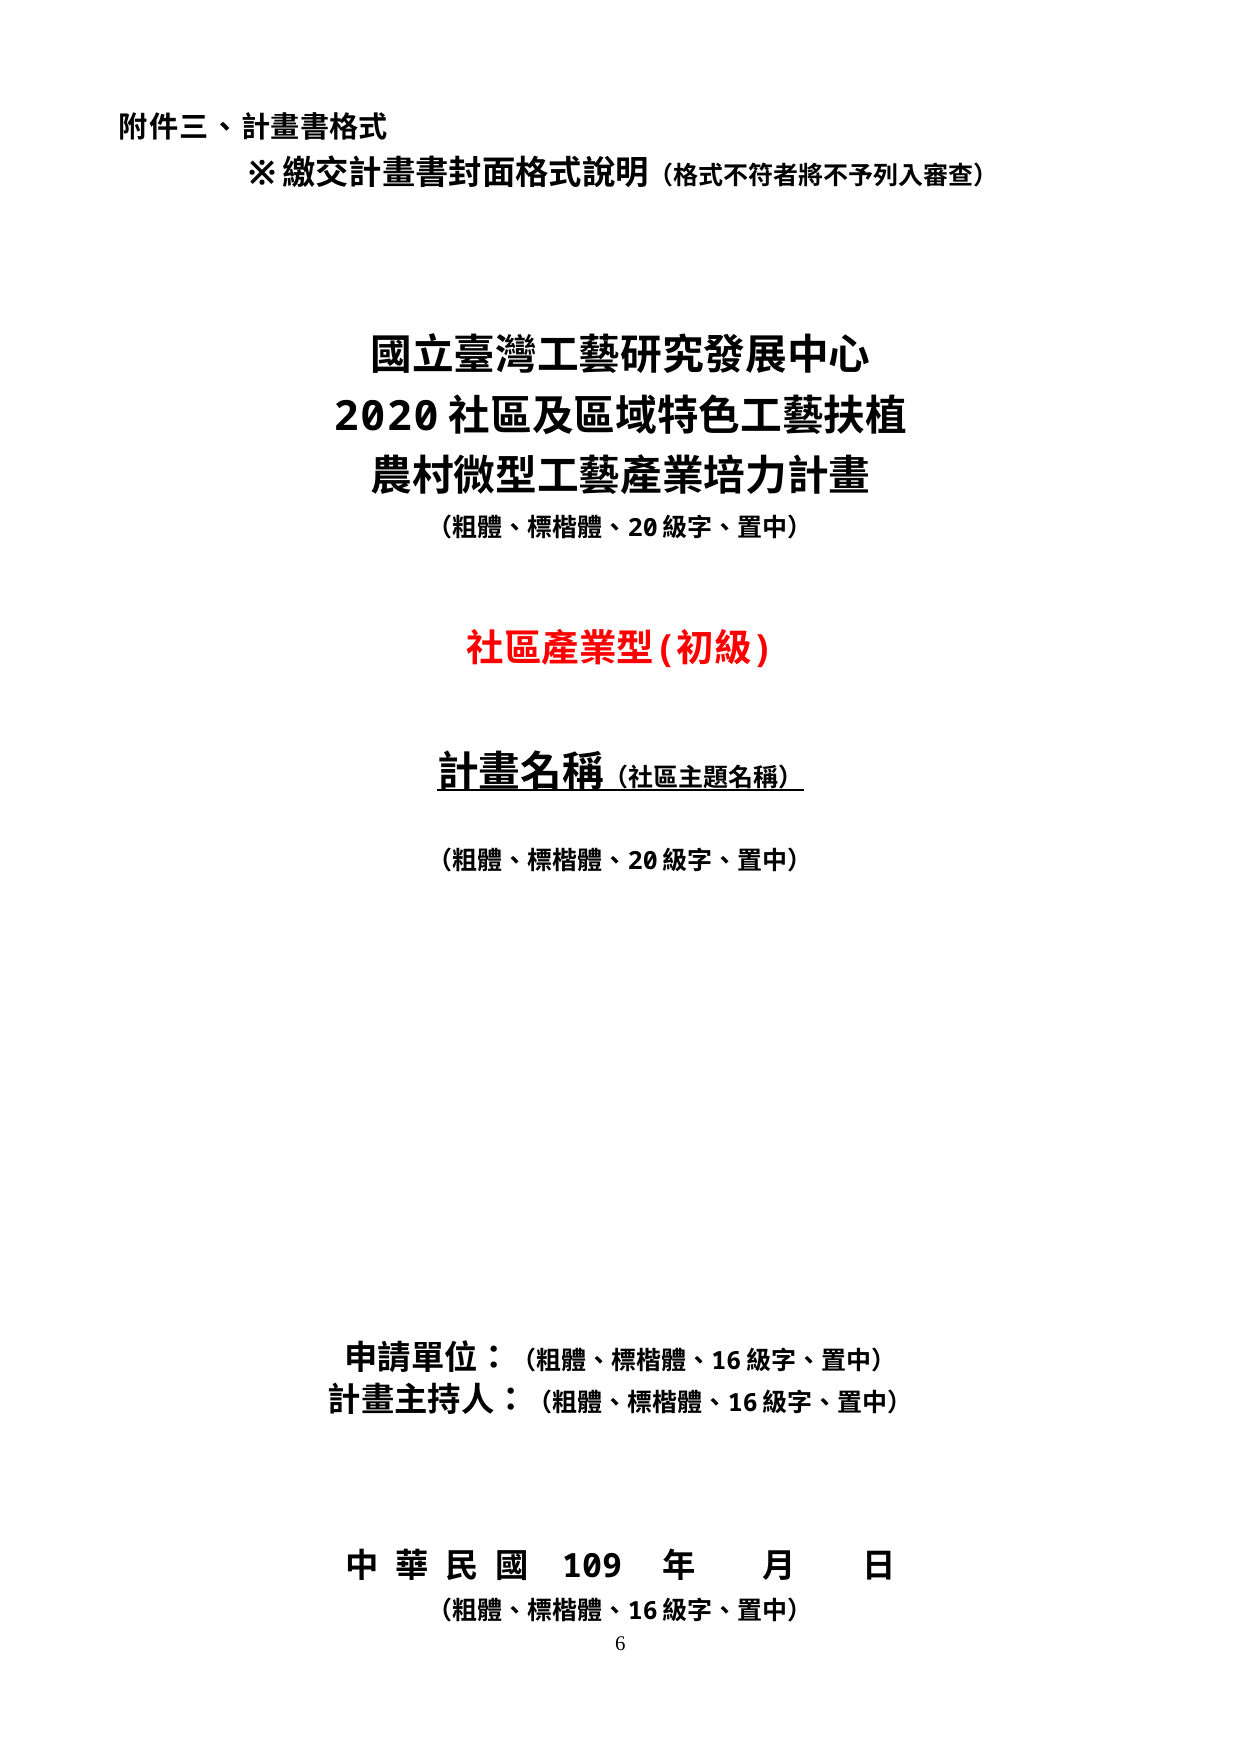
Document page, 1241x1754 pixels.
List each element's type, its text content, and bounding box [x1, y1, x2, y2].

text （粗體、標楷體、20級字、置中） [118, 503, 1122, 544]
text 2020社區及區域特色工藝扶植 [118, 382, 1122, 442]
text 計畫名稱（社區主題名稱） [118, 753, 1122, 794]
text 社區產業型(初級) [118, 628, 1122, 669]
text 農村微型工藝產業培力計畫 [118, 442, 1122, 503]
text 申請單位：（粗體、標楷體、16級字、置中） [118, 1336, 1122, 1378]
text （粗體、標楷體、16級字、置中） [118, 1586, 1122, 1628]
text （粗體、標楷體、20級字、置中） [118, 836, 1122, 878]
text 計畫主持人：（粗體、標楷體、16級字、置中） [118, 1378, 1122, 1419]
text 附件三、計畫書格式 [118, 104, 1122, 145]
text ※繳交計畫書封面格式說明（格式不符者將不予列入審查） [118, 145, 1122, 194]
text 國立臺灣工藝研究發展中心 [118, 321, 1122, 382]
text 中 華 民 國 109 年 月 日 [118, 1544, 1122, 1586]
